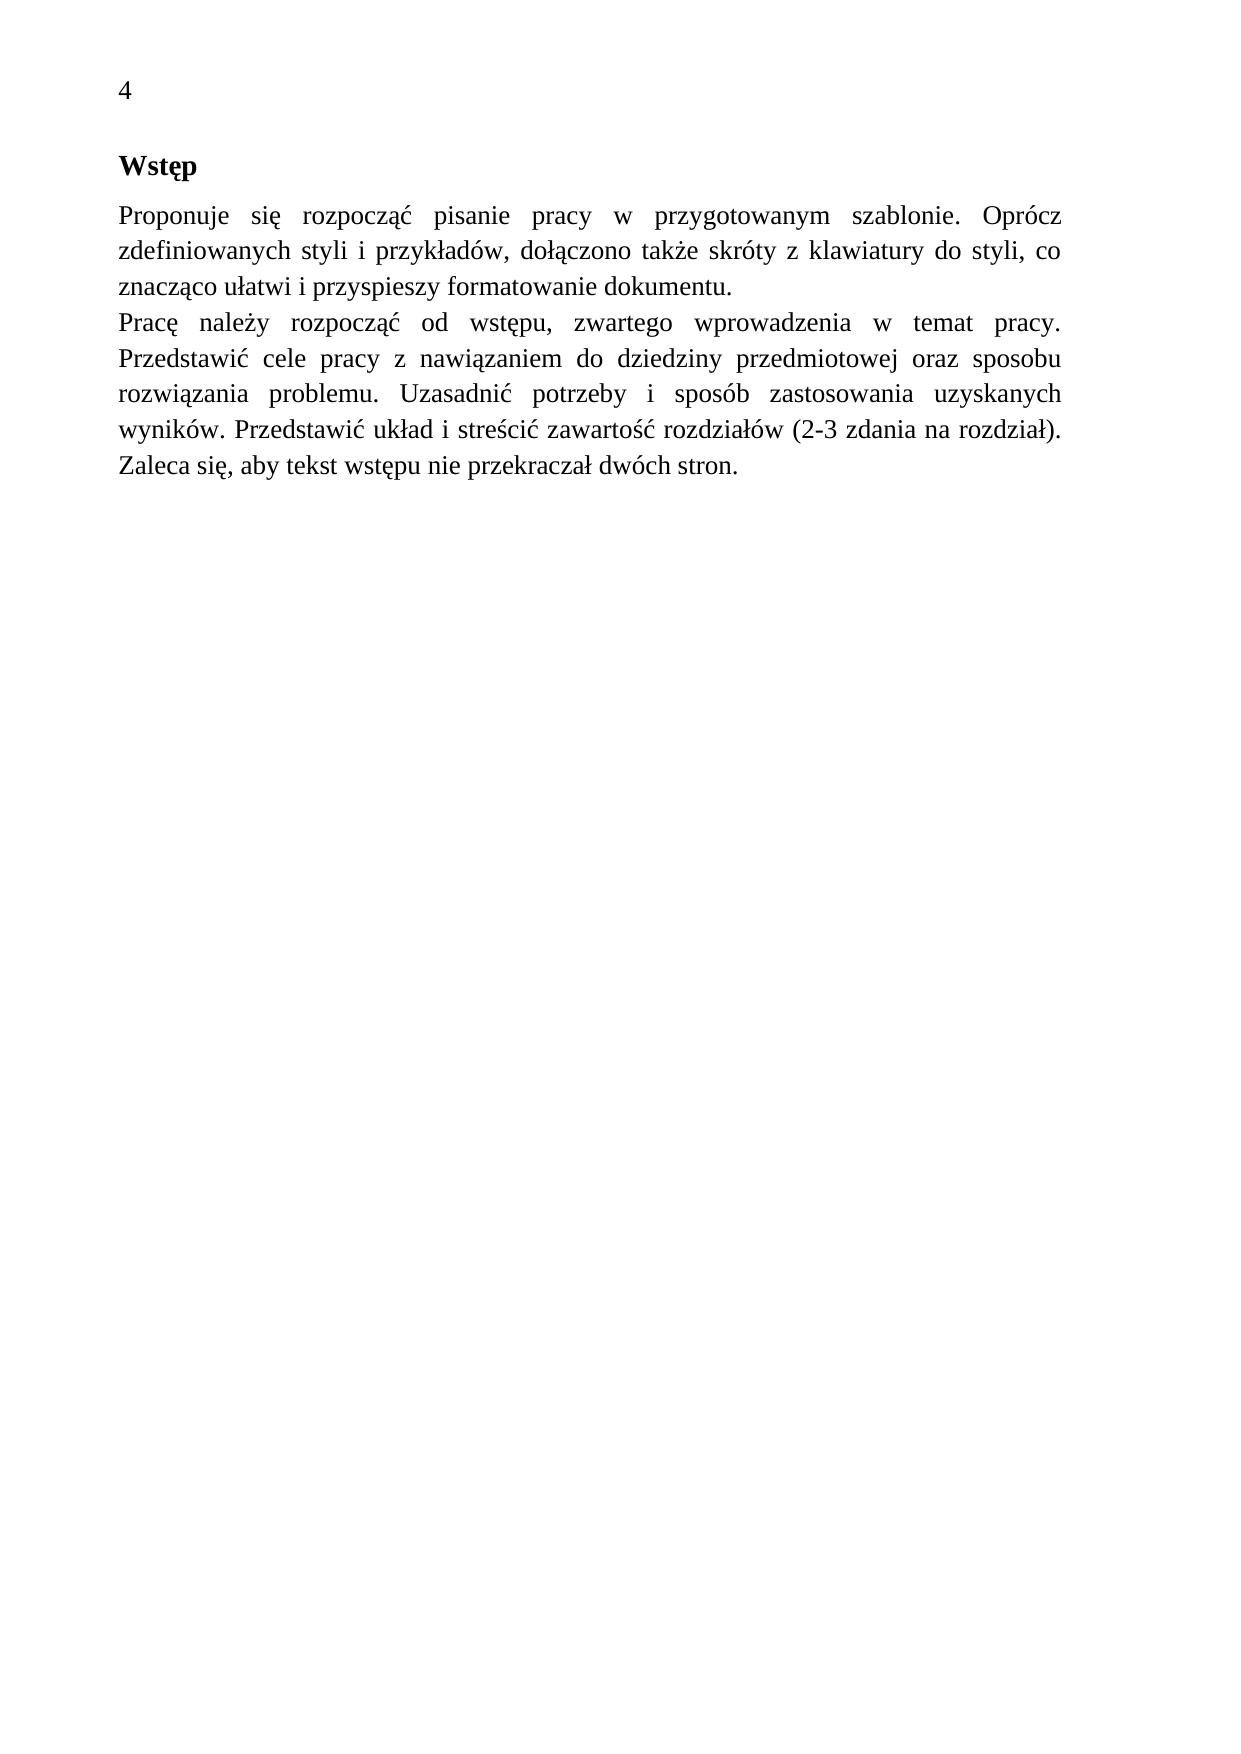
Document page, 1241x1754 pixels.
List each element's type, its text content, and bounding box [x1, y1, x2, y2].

subtitle Wstęp [118, 148, 1063, 181]
text Pracę należy rozpocząć od wstępu, zwartego wprowadzenia w temat pracy. Przedstawić cele pracy z nawiązaniem do dziedziny przedmiotowej oraz sposobu rozwiązania problemu. Uzasadnić potrzeby i sposób zastosowania uzyskanych wyników. Przedstawić układ i streścić zawartość rozdziałów (2-3 zdania na rozdział). Zaleca się, aby tekst wstępu nie przekraczał dwóch stron. [118, 306, 1063, 480]
text Proponuje się rozpocząć pisanie pracy w przygotowanym szablonie. Oprócz zdefiniowanych styli i przykładów, dołączono także skróty z klawiatury do styli, co znacząco ułatwi i przyspieszy formatowanie dokumentu. [118, 199, 1063, 301]
